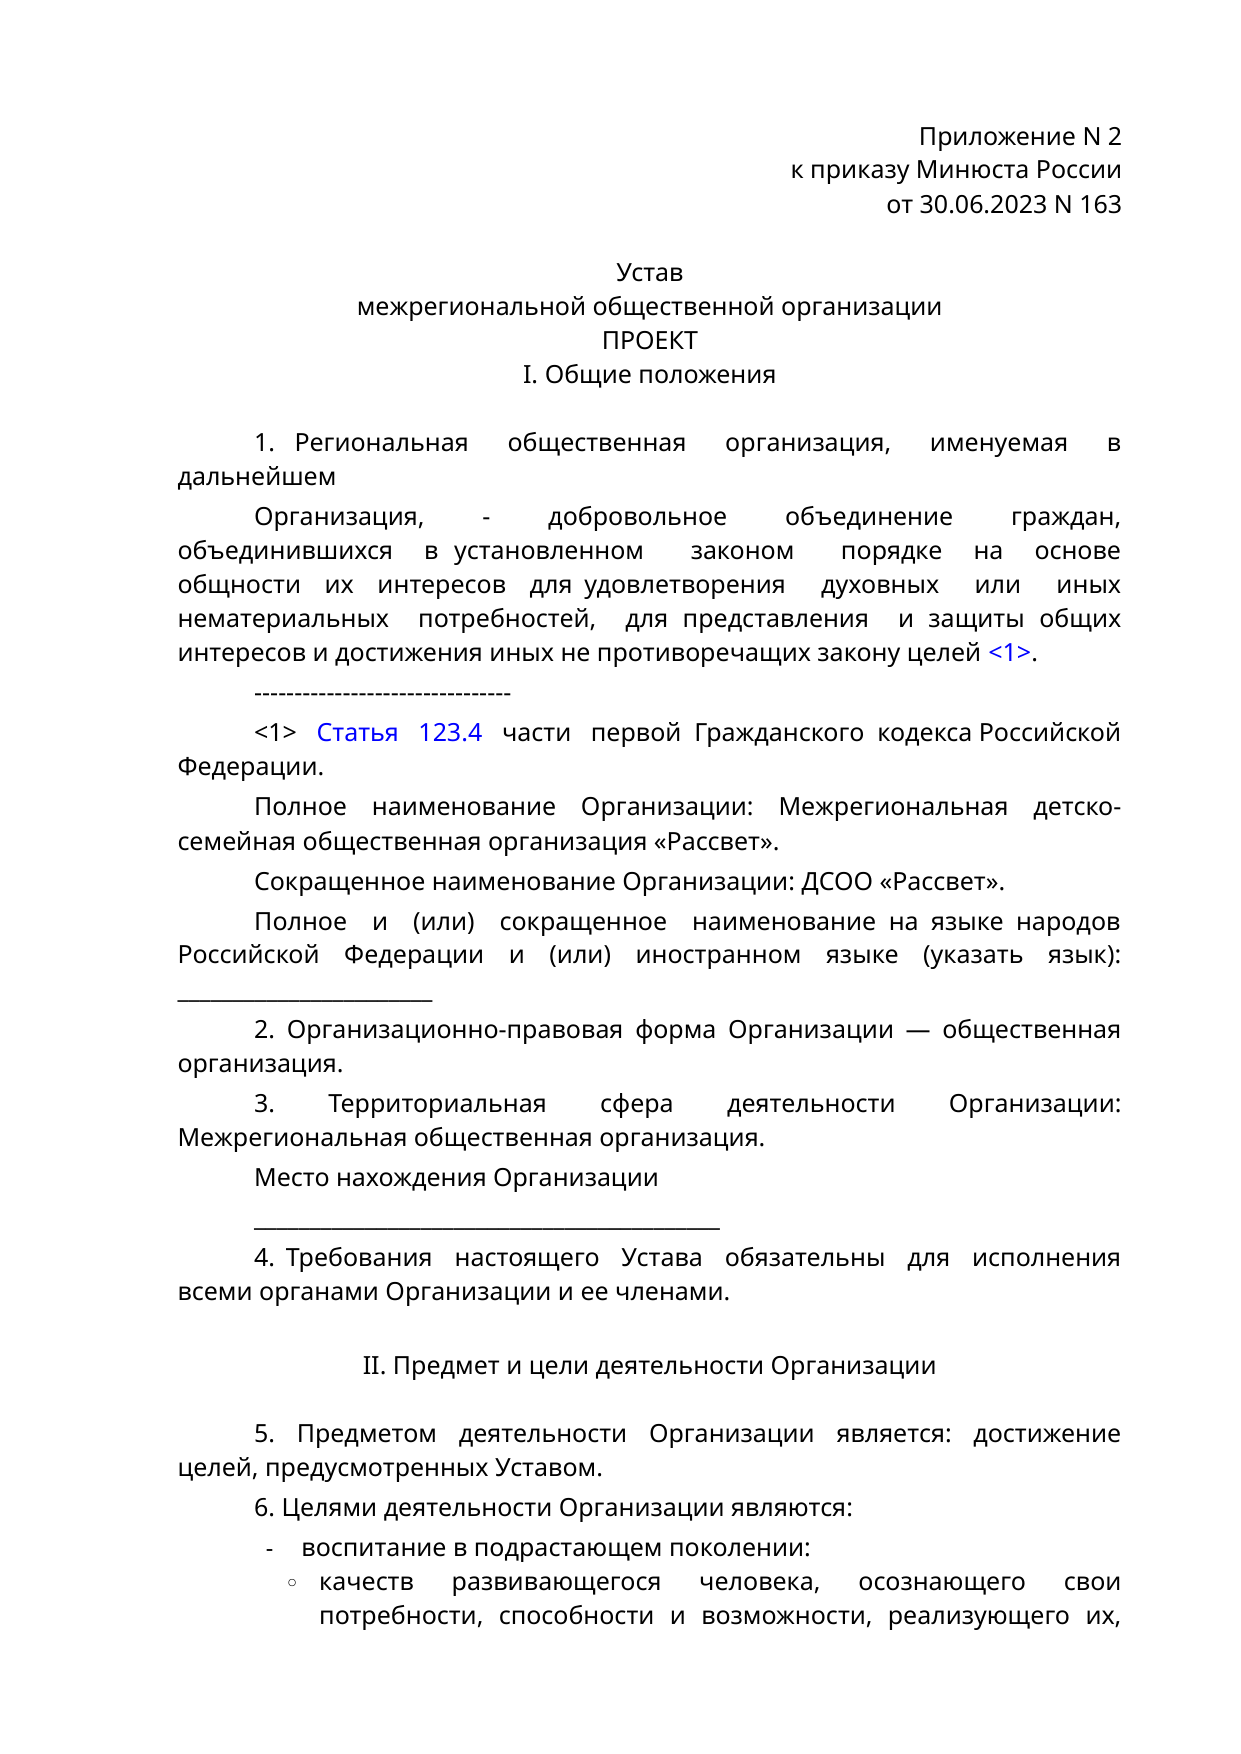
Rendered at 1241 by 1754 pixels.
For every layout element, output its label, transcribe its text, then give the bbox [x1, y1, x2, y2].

list качеств развивающегося человека, осознающего свои потребности, способности и возможности, реализующего их, [283, 1564, 1122, 1632]
text Полное наименование Организации: Межрегиональная детско-семейная общественная организация «Рассвет». [177, 789, 1122, 857]
subtitle Приложение N 2 [177, 118, 1122, 152]
text 1. Региональная общественная организация, именуемая в дальнейшем [177, 425, 1122, 493]
list воспитание в подрастающем поколении: [266, 1530, 1122, 1564]
text 4. Требования настоящего Устава обязательны для исполнения всеми органами Организации и ее членами. [177, 1239, 1122, 1307]
text Устав [177, 254, 1122, 288]
text 2. Организационно-правовая форма Организации — общественная организация. [177, 1011, 1122, 1079]
text к приказу Минюста России [177, 152, 1122, 186]
text Организация, - добровольное объединение граждан, объединившихся в установленном законом порядке на основе общности их интересов для удовлетворения духовных или иных нематериальных потребностей, для представления и защиты общих интересов и достижения иных не противоречащих закону целей <1>. [177, 499, 1122, 669]
text межрегиональной общественной организации [177, 288, 1122, 322]
text 6. Целями деятельности Организации являются: [177, 1490, 1122, 1524]
text ПРОЕКТ [177, 322, 1122, 357]
text __________________________________________ [177, 1199, 1122, 1233]
text 5. Предметом деятельности Организации является: достижение целей, предусмотренных Уставом. [177, 1416, 1122, 1484]
text Сокращенное наименование Организации: ДСОО «Рассвет». [177, 863, 1122, 897]
text 3. Территориальная сфера деятельности Организации: Межрегиональная общественная организация. [177, 1085, 1122, 1153]
text I. Общие положения [177, 357, 1122, 391]
text <1> Статья 123.4 части первой Гражданского кодекса Российской Федерации. [177, 715, 1122, 783]
text Полное и (или) сокращенное наименование на языке народов Российской Федерации и (или) иностранном языке (указать язык): _______________________ [177, 903, 1122, 1005]
text от 30.06.2023 N 163 [177, 186, 1122, 220]
text Место нахождения Организации [177, 1159, 1122, 1193]
text -------------------------------- [177, 675, 1122, 709]
text II. Предмет и цели деятельности Организации [177, 1347, 1122, 1382]
